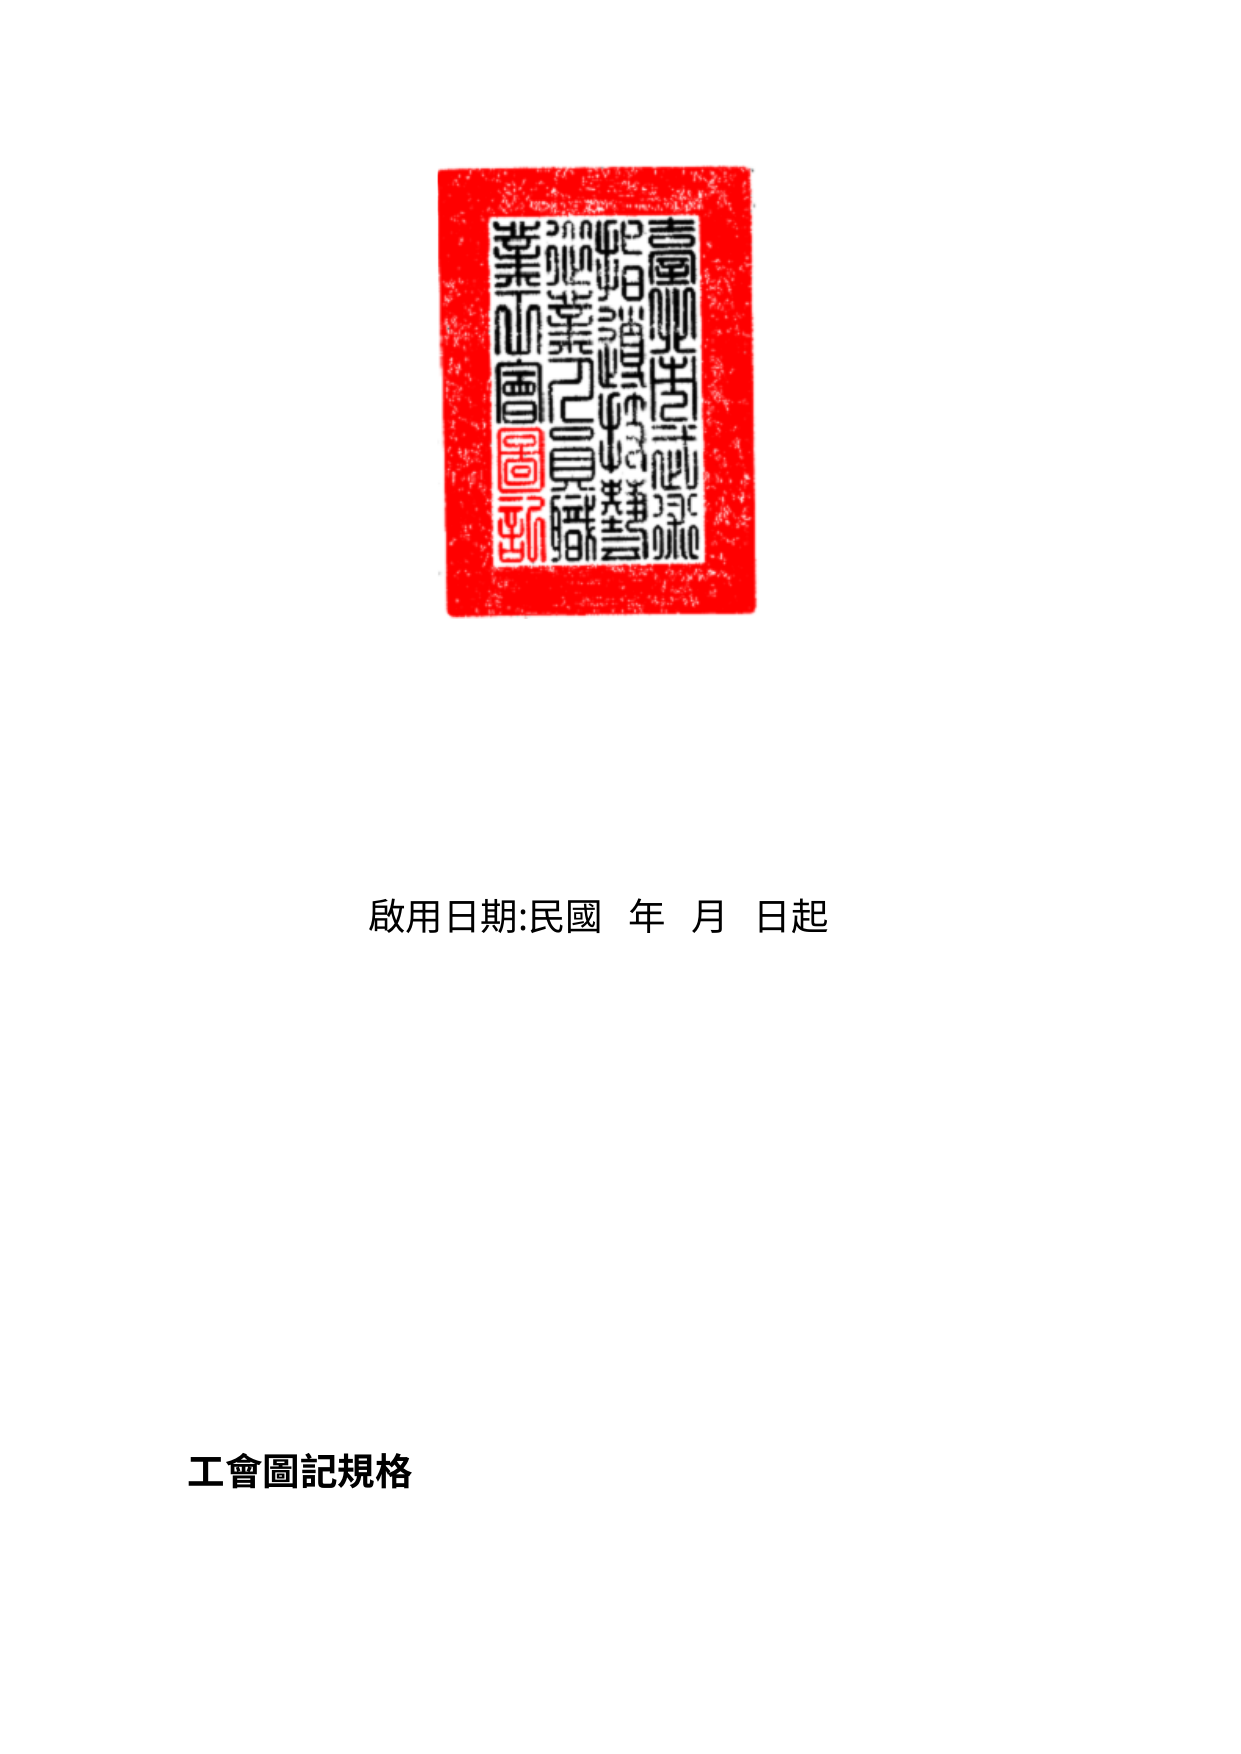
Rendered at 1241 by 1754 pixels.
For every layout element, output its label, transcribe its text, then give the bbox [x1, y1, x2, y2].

picture [437, 164, 759, 619]
text 啟用日期:民國 年 月 日起 [243, 877, 953, 952]
text 工會圖記規格 [187, 1431, 1053, 1506]
